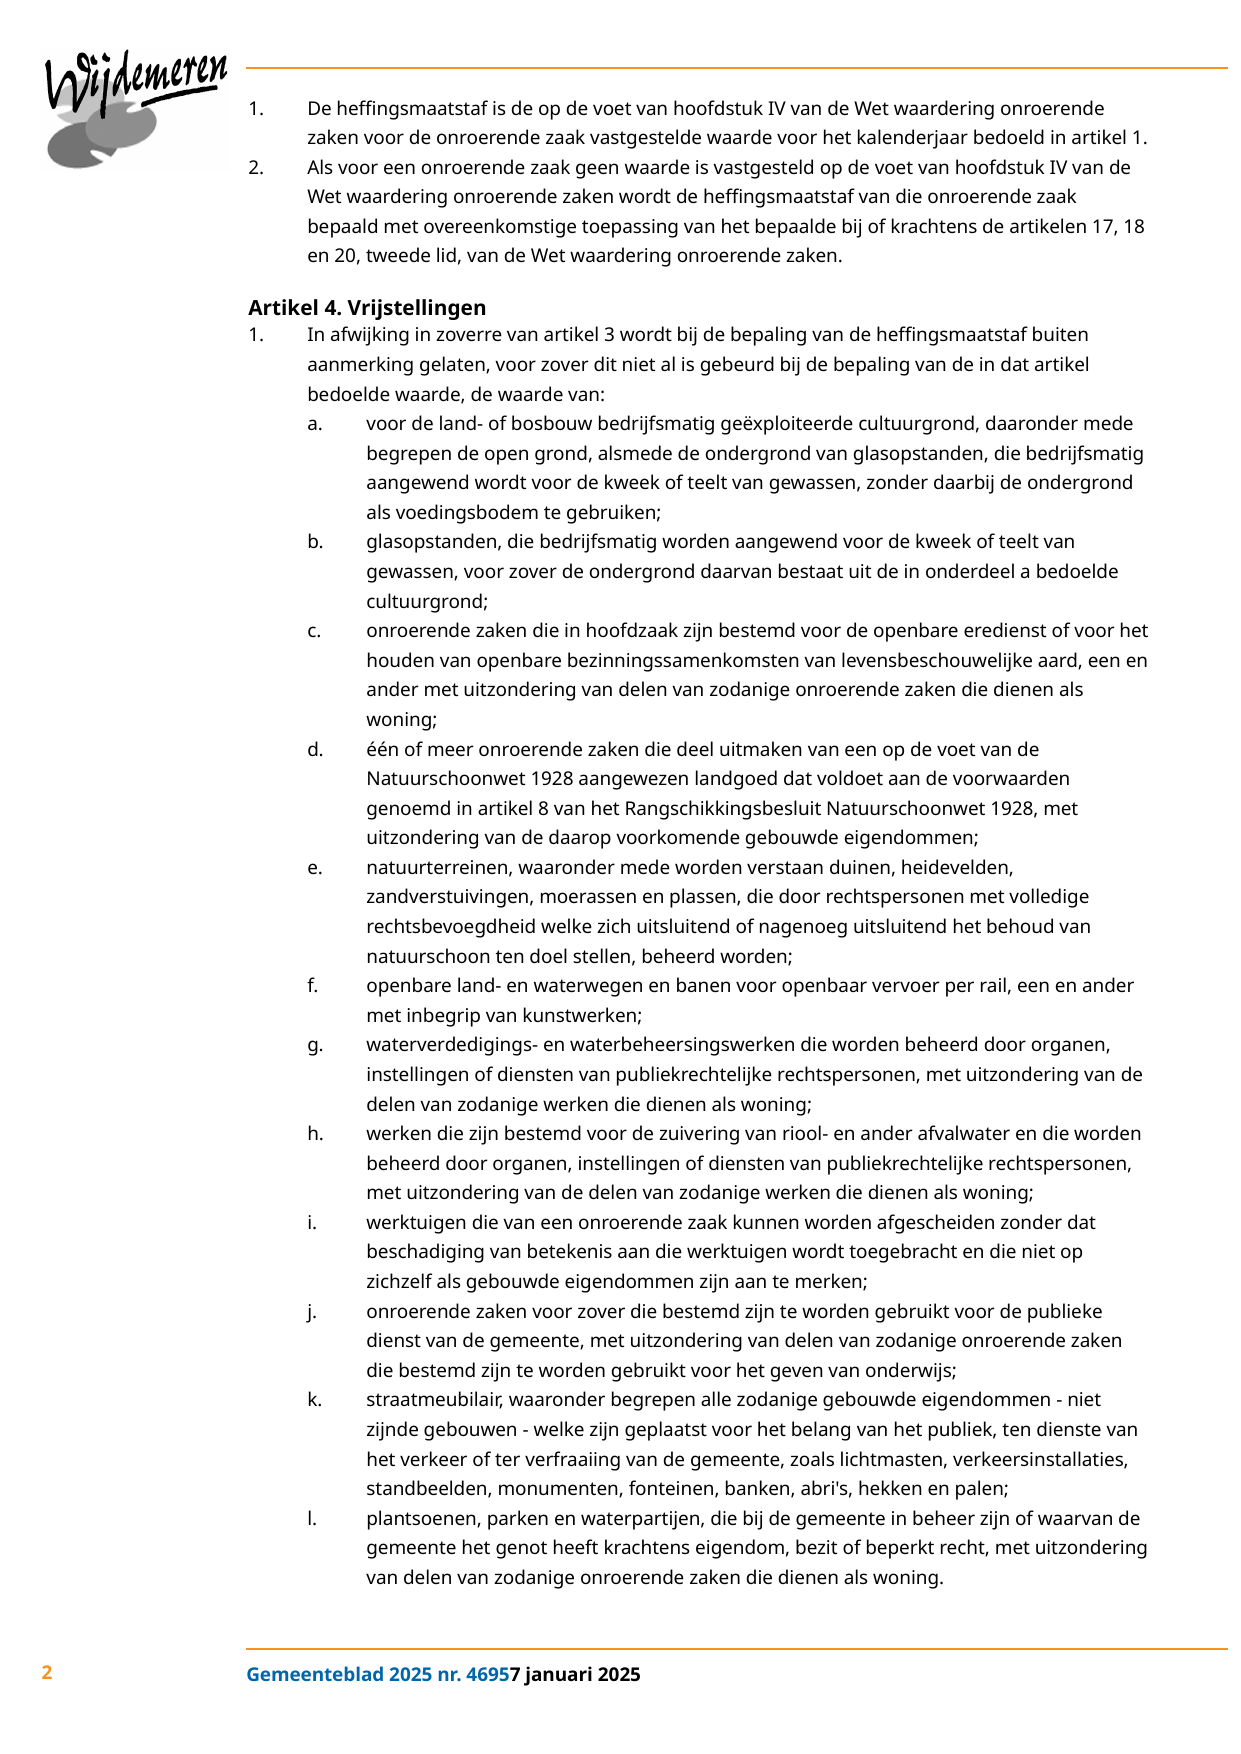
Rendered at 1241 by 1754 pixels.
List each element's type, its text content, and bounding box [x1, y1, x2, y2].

list waterverdedigings- en waterbeheersingswerken die worden beheerd door organen, instellingen of diensten van publiekrechtelijke rechtspersonen, met uitzondering van de delen van zodanige werken die dienen als woning; [307, 1032, 1152, 1116]
list De heffingsmaatstaf is de op de voet van hoofdstuk IV van de Wet waardering onroerende zaken voor de onroerende zaak vastgestelde waarde voor het kalenderjaar bedoeld in artikel 1. [248, 95, 1152, 150]
list werken die zijn bestemd voor de zuivering van riool- en ander afvalwater en die worden beheerd door organen, instellingen of diensten van publiekrechtelijke rechtspersonen, met uitzondering van de delen van zodanige werken die dienen als woning; [307, 1120, 1152, 1205]
picture [41, 47, 231, 172]
text Artikel 4. Vrijstellingen [248, 293, 1152, 322]
list natuurterreinen, waaronder mede worden verstaan duinen, heidevelden, zandverstuivingen, moerassen en plassen, die door rechtspersonen met volledige rechtsbevoegdheid welke zich uitsluitend of nagenoeg uitsluitend het behoud van natuurschoon ten doel stellen, beheerd worden; [307, 854, 1152, 968]
list onroerende zaken die in hoofdzaak zijn bestemd voor de openbare eredienst of voor het houden van openbare bezinningssamenkomsten van levensbeschouwelijke aard, een en ander met uitzondering van delen van zodanige onroerende zaken die dienen als woning; [307, 617, 1152, 732]
list onroerende zaken voor zover die bestemd zijn te worden gebruikt voor de publieke dienst van de gemeente, met uitzondering van delen van zodanige onroerende zaken die bestemd zijn te worden gebruikt voor het geven van onderwijs; [307, 1298, 1152, 1383]
list voor de land- of bosbouw bedrijfsmatig geëxploiteerde cultuurgrond, daaronder mede begrepen de open grond, alsmede de ondergrond van glasopstanden, die bedrijfsmatig aangewend wordt voor de kweek of teelt van gewassen, zonder daarbij de ondergrond als voedingsbodem te gebruiken; [307, 410, 1152, 525]
list In afwijking in zoverre van artikel 3 wordt bij de bepaling van de heffingsmaatstaf buiten aanmerking gelaten, voor zover dit niet al is gebeurd bij de bepaling van de in dat artikel bedoelde waarde, de waarde van: [248, 322, 1152, 406]
list openbare land- en waterwegen en banen voor openbaar vervoer per rail, een en ander met inbegrip van kunstwerken; [307, 972, 1152, 1028]
list glasopstanden, die bedrijfsmatig worden aangewend voor de kweek of teelt van gewassen, voor zover de ondergrond daarvan bestaat uit de in onderdeel a bedoelde cultuurgrond; [307, 529, 1152, 613]
list Als voor een onroerende zaak geen waarde is vastgesteld op de voet van hoofdstuk IV van de Wet waardering onroerende zaken wordt de heffingsmaatstaf van die onroerende zaak bepaald met overeenkomstige toepassing van het bepaalde bij of krachtens de artikelen 17, 18 en 20, tweede lid, van de Wet waardering onroerende zaken. [248, 154, 1152, 268]
list straatmeubilair, waaronder begrepen alle zodanige gebouwde eigendommen - niet zijnde gebouwen - welke zijn geplaatst voor het belang van het publiek, ten dienste van het verkeer of ter verfraaiing van de gemeente, zoals lichtmasten, verkeersinstallaties, standbeelden, monumenten, fonteinen, banken, abri's, hekken en palen; [307, 1387, 1152, 1501]
list één of meer onroerende zaken die deel uitmaken van een op de voet van de Natuurschoonwet 1928 aangewezen landgoed dat voldoet aan de voorwaarden genoemd in artikel 8 van het Rangschikkingsbesluit Natuurschoonwet 1928, met uitzondering van de daarop voorkomende gebouwde eigendommen; [307, 736, 1152, 850]
list werktuigen die van een onroerende zaak kunnen worden afgescheiden zonder dat beschadiging van betekenis aan die werktuigen wordt toegebracht en die niet op zichzelf als gebouwde eigendommen zijn aan te merken; [307, 1209, 1152, 1294]
list plantsoenen, parken en waterpartijen, die bij de gemeente in beheer zijn of waarvan de gemeente het genot heeft krachtens eigendom, bezit of beperkt recht, met uitzondering van delen van zodanige onroerende zaken die dienen als woning. [307, 1505, 1152, 1590]
